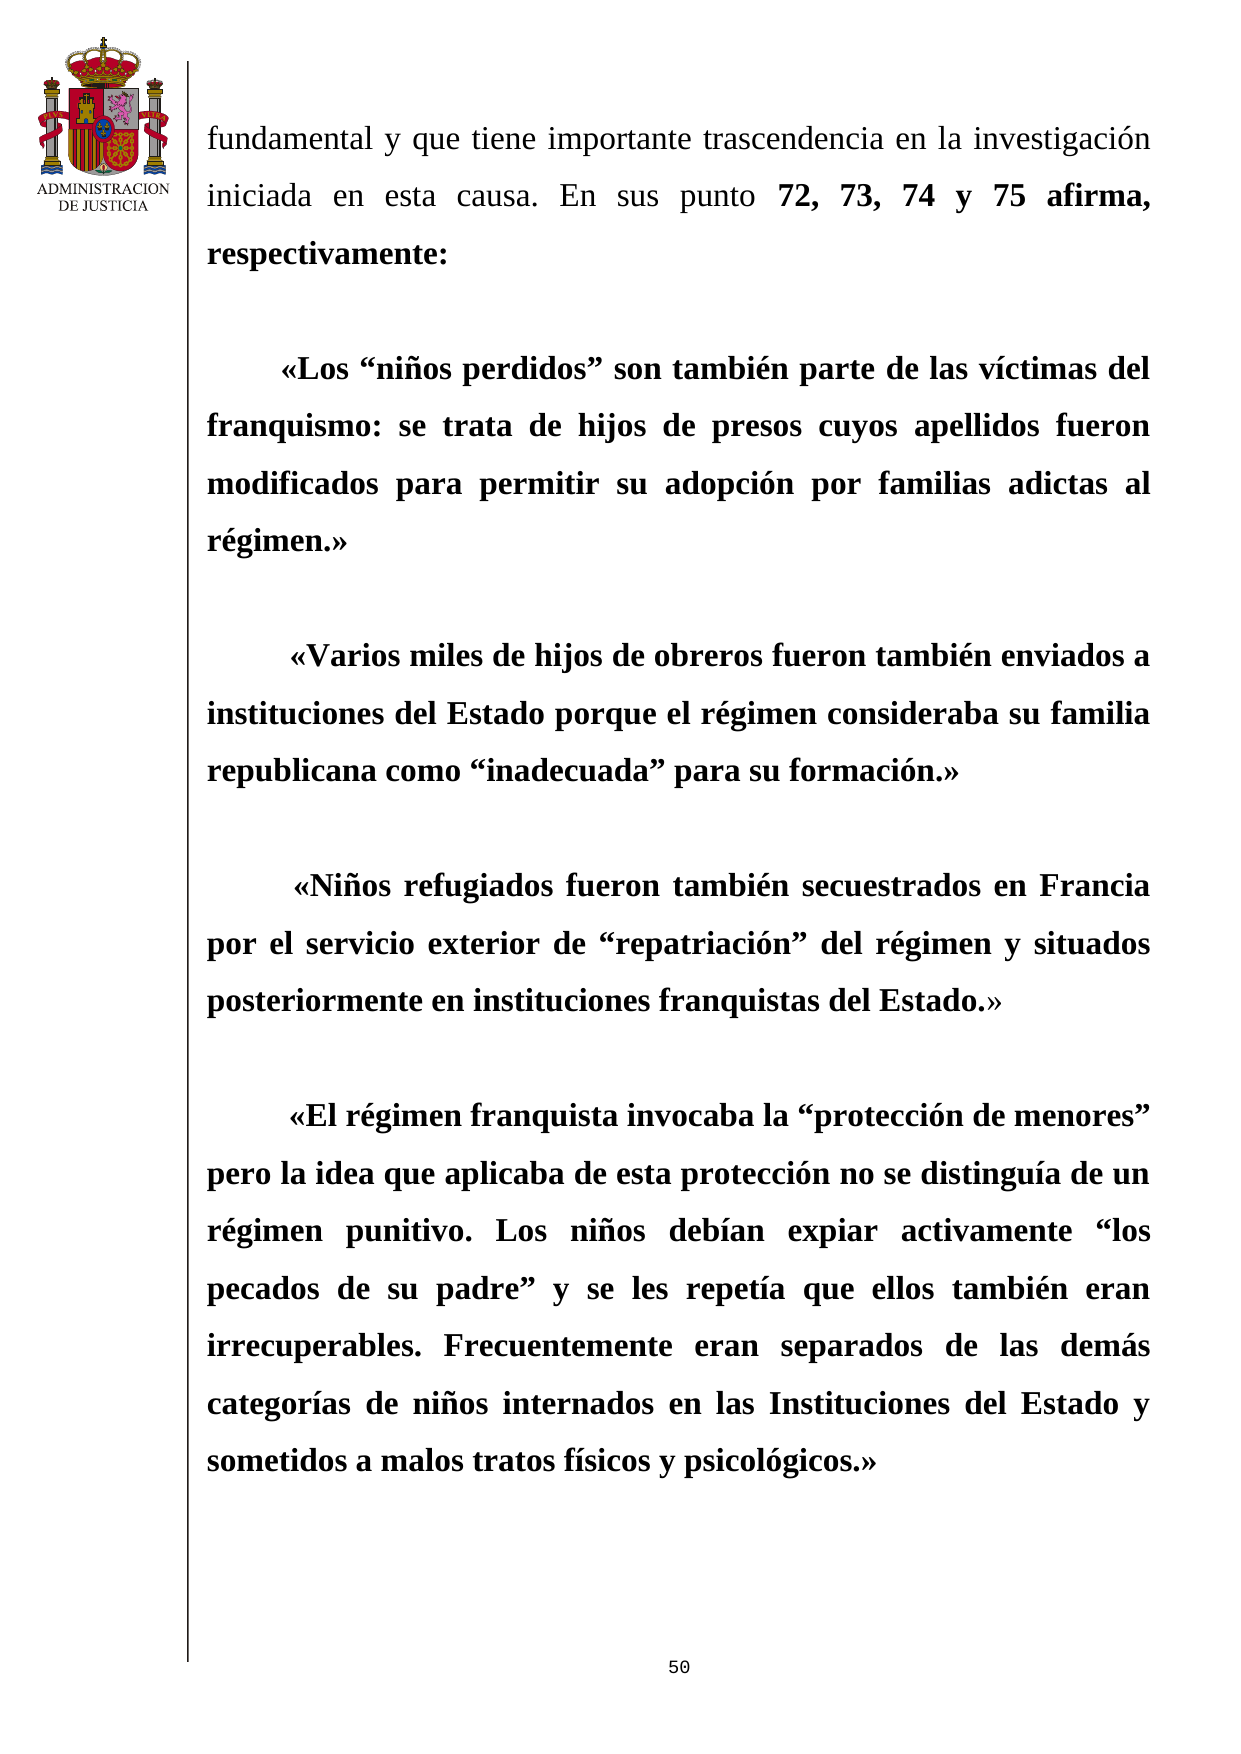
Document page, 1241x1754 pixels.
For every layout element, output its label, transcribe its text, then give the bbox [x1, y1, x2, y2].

text «El régimen franquista invocaba la “protección de menores” pero la idea que aplicaba de esta protección no se distinguía de un régimen punitivo. Los niños debían expiar activamente “los pecados de su padre” y se les repetía que ellos también eran irrecuperables. Frecuentemente eran separados de las demás categorías de niños internados en las Instituciones del Estado y sometidos a malos tratos físicos y psicológicos.» [207, 1096, 1152, 1479]
text fundamental y que tiene importante trascendencia en la investigación iniciada en esta causa. En sus punto 72, 73, 74 y 75 afirma, respectivamente: [207, 118, 1152, 271]
text «Varios miles de hijos de obreros fueron también enviados a instituciones del Estado porque el régimen consideraba su familia republicana como “inadecuada” para su formación.» [207, 636, 1152, 789]
text «Niños refugiados fueron también secuestrados en Francia por el servicio exterior de “repatriación” del régimen y situados posteriormente en instituciones franquistas del Estado.» [207, 866, 1152, 1019]
text «Los “niños perdidos” son también parte de las víctimas del franquismo: se trata de hijos de presos cuyos apellidos fueron modificados para permitir su adopción por familias adictas al régimen.» [207, 348, 1152, 559]
